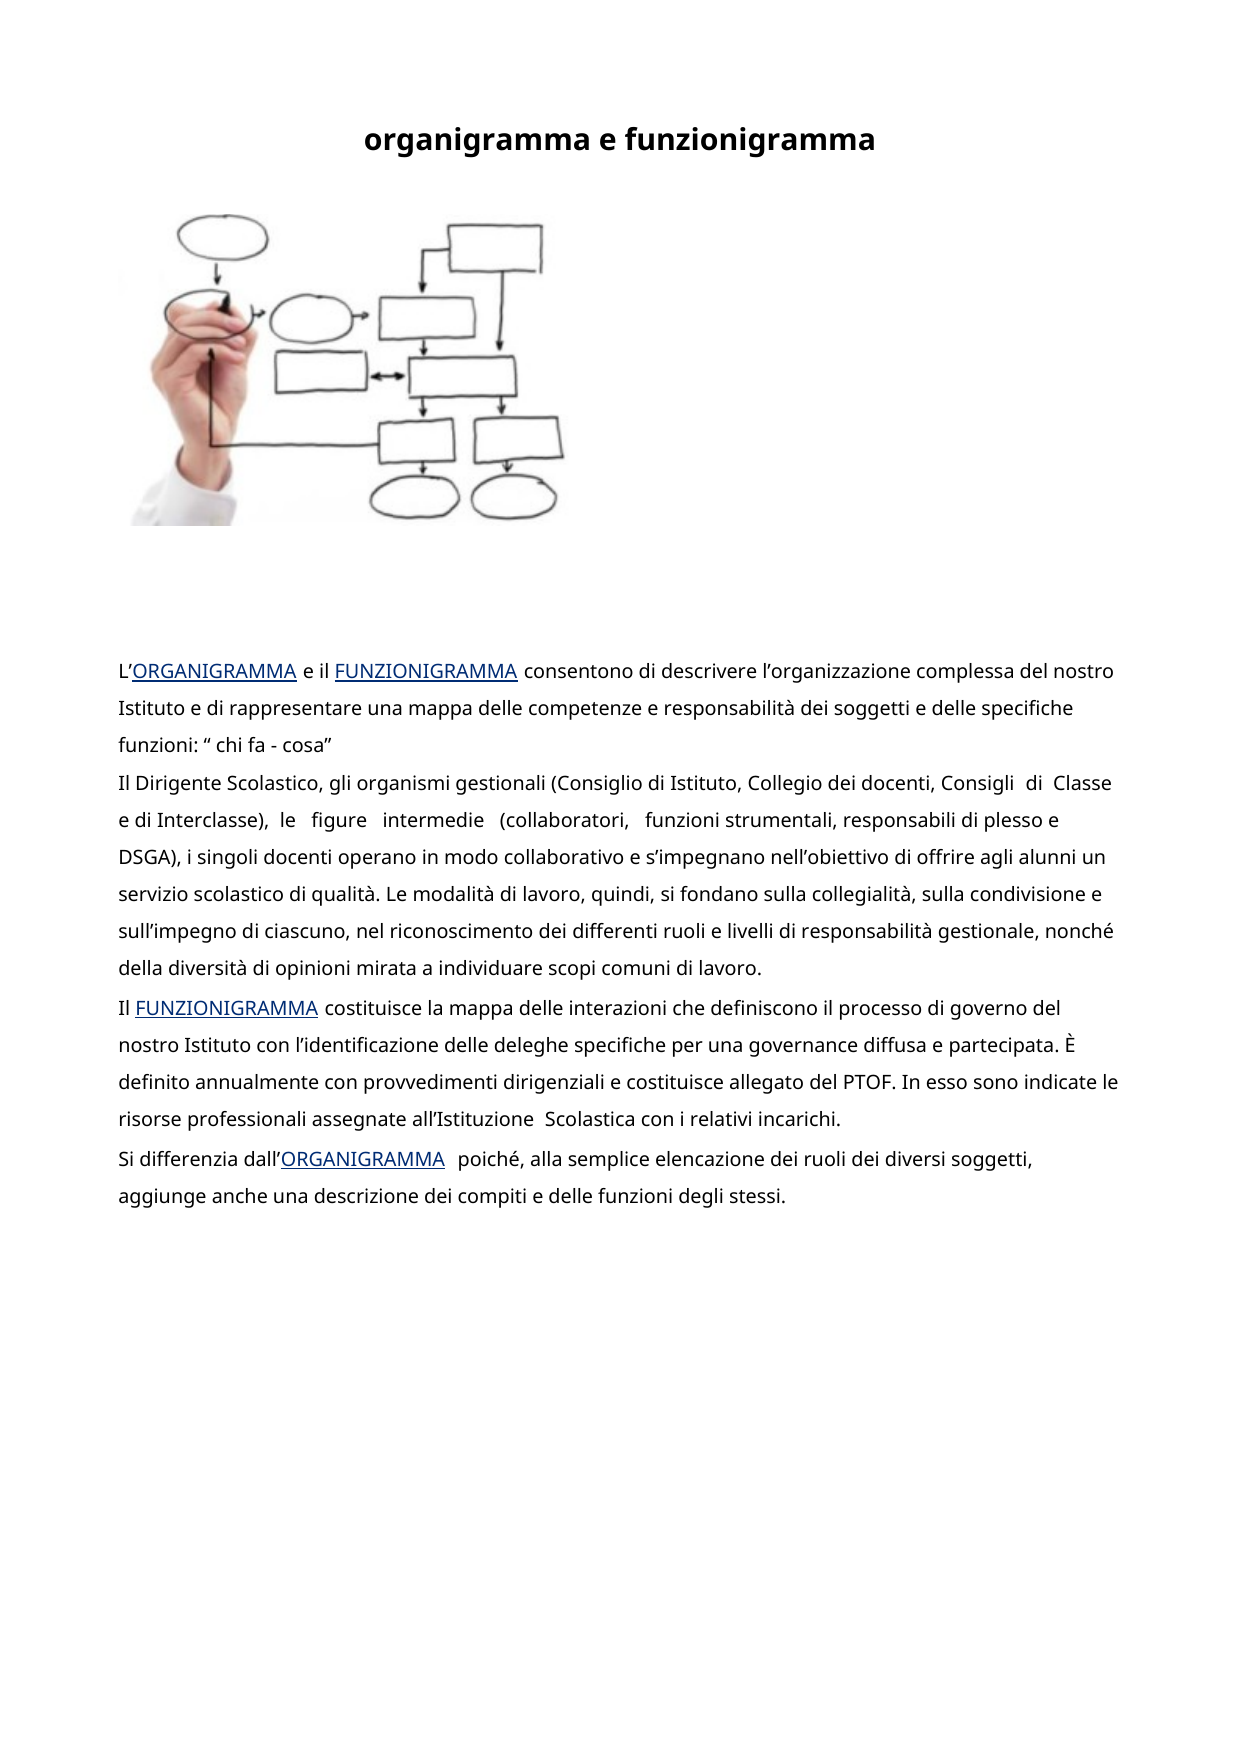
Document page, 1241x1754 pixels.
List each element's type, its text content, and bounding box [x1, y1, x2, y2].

text L’ORGANIGRAMMA e il FUNZIONIGRAMMA consentono di descrivere l’organizzazione complessa del nostro Istituto e di rappresentare una mappa delle competenze e responsabilità dei soggetti e delle specifiche funzioni: “ chi fa - cosa” [118, 655, 1122, 758]
text organigramma e funzionigramma [118, 118, 1122, 159]
text Si differenzia dall’ORGANIGRAMMA poiché, alla semplice elencazione dei ruoli dei diversi soggetti, aggiunge anche una descrizione dei compiti e delle funzioni degli stessi. [118, 1143, 1122, 1209]
text Il FUNZIONIGRAMMA costituisce la mappa delle interazioni che definiscono il processo di governo del nostro Istituto con l’identificazione delle deleghe specifiche per una governance diffusa e partecipata. È definito annualmente con provvedimenti dirigenziali e costituisce allegato del PTOF. In esso sono indicate le risorse professionali assegnate all’Istituzione Scolastica con i relativi incarichi. [118, 992, 1122, 1133]
picture [118, 214, 587, 526]
text Il Dirigente Scolastico, gli organismi gestionali (Consiglio di Istituto, Collegio dei docenti, Consigli di Classe e di Interclasse), le figure intermedie (collaboratori, funzioni strumentali, responsabili di plesso e DSGA), i singoli docenti operano in modo collaborativo e s’impegnano nell’obiettivo di offrire agli alunni un servizio scolastico di qualità. Le modalità di lavoro, quindi, si fondano sulla collegialità, sulla condivisione e sull’impegno di ciascuno, nel riconoscimento dei differenti ruoli e livelli di responsabilità gestionale, nonché della diversità di opinioni mirata a individuare scopi comuni di lavoro. [118, 769, 1122, 982]
